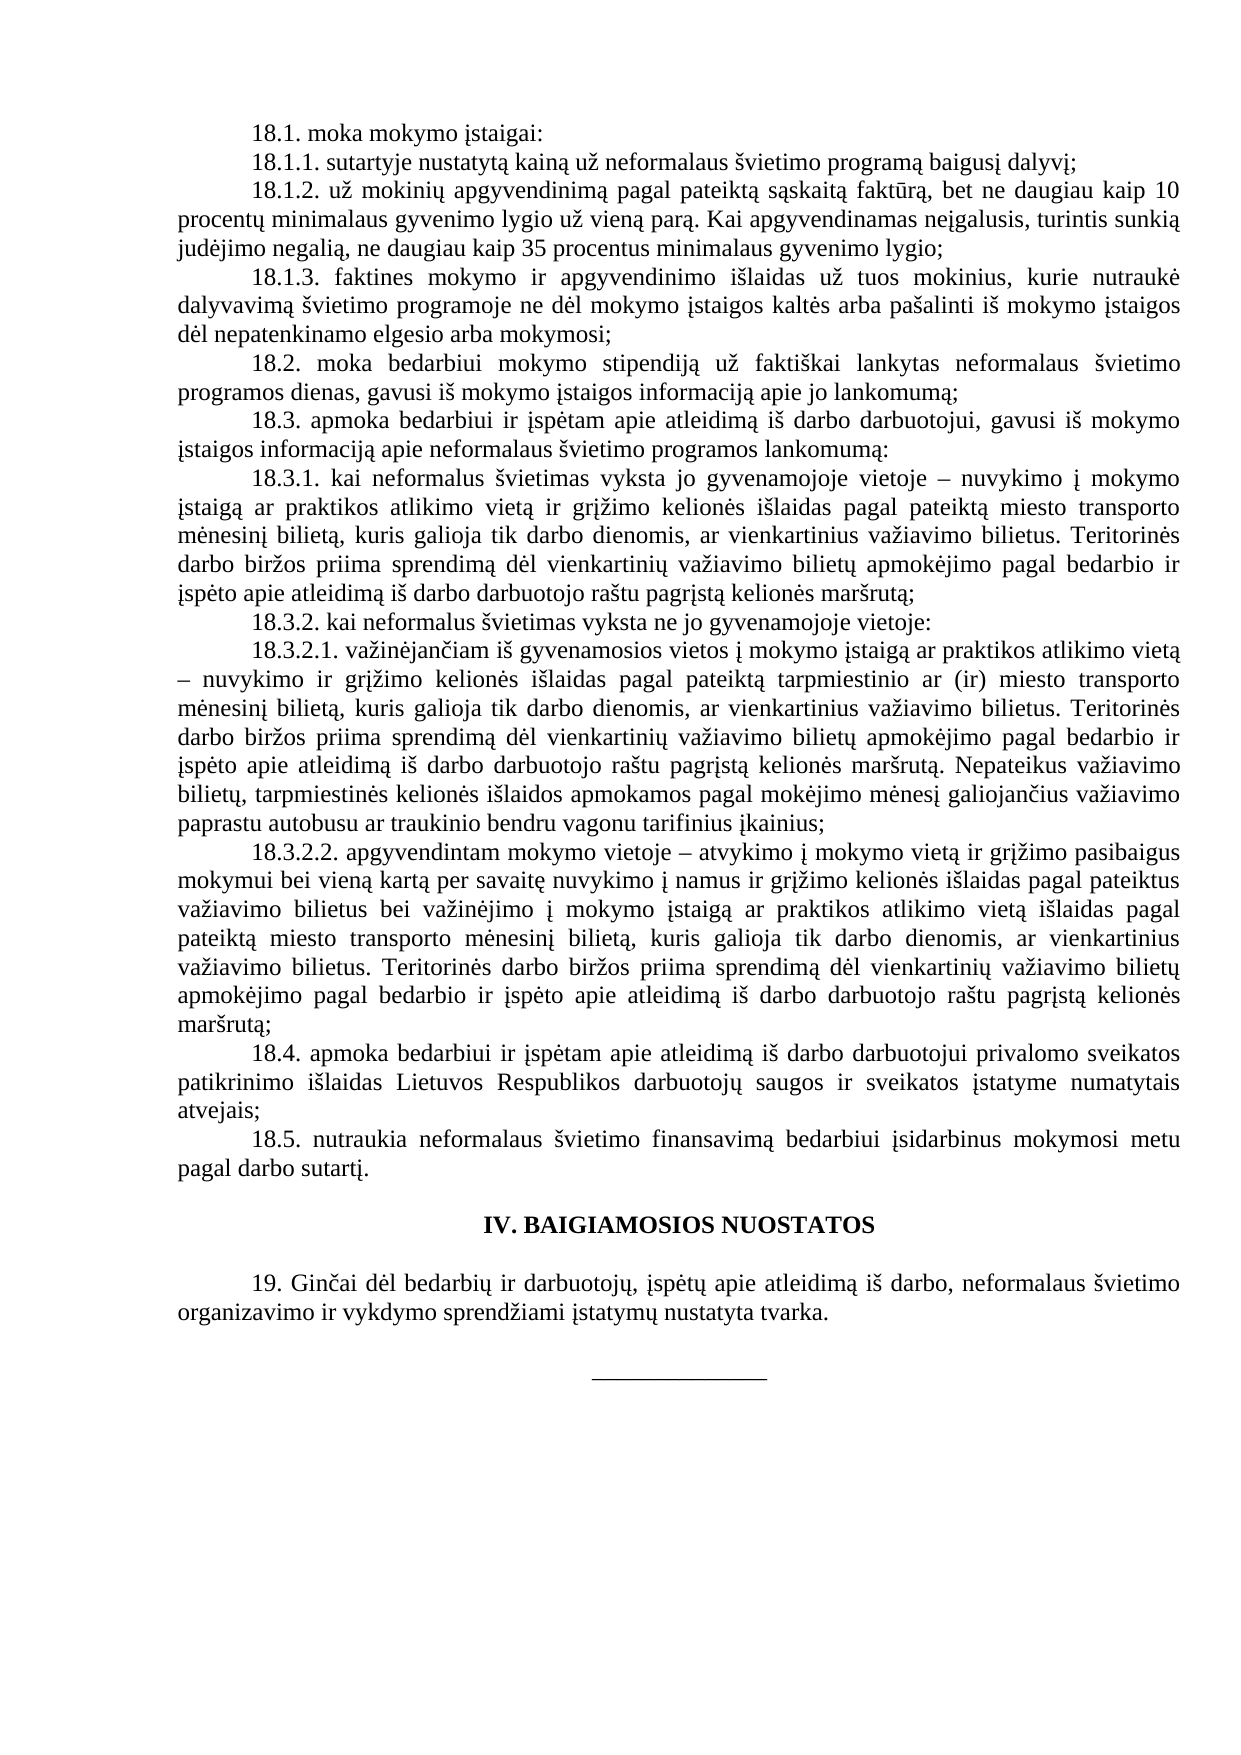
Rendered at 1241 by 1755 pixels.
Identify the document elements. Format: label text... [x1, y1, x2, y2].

text IV. BAIGIAMOSIOS NUOSTATOS [177, 1211, 1181, 1239]
text 18.3.2.1. važinėjančiam iš gyvenamosios vietos į mokymo įstaigą ar praktikos atlikimo vietą – nuvykimo ir grįžimo kelionės išlaidas pagal pateiktą tarpmiestinio ar (ir) miesto transporto mėnesinį bilietą, kuris galioja tik darbo dienomis, ar vienkartinius važiavimo bilietus. Teritorinės darbo biržos priima sprendimą dėl vienkartinių važiavimo bilietų apmokėjimo pagal bedarbio ir įspėto apie atleidimą iš darbo darbuotojo raštu pagrįstą kelionės maršrutą. Nepateikus važiavimo bilietų, tarpmiestinės kelionės išlaidos apmokamos pagal mokėjimo mėnesį galiojančius važiavimo paprastu autobusu ar traukinio bendru vagonu tarifinius įkainius; [177, 636, 1181, 837]
text 18.4. apmoka bedarbiui ir įspėtam apie atleidimą iš darbo darbuotojui privalomo sveikatos patikrinimo išlaidas Lietuvos Respublikos darbuotojų saugos ir sveikatos įstatyme numatytais atvejais; [177, 1038, 1181, 1124]
text ______________ [177, 1354, 1181, 1383]
text 18.1.2. už mokinių apgyvendinimą pagal pateiktą sąskaitą faktūrą, bet ne daugiau kaip 10 procentų minimalaus gyvenimo lygio už vieną parą. Kai apgyvendinamas neįgalusis, turintis sunkią judėjimo negalią, ne daugiau kaip 35 procentus minimalaus gyvenimo lygio; [177, 176, 1181, 262]
text 18.1.1. sutartyje nustatytą kainą už neformalaus švietimo programą baigusį dalyvį; [177, 147, 1181, 176]
text 18.1.3. faktines mokymo ir apgyvendinimo išlaidas už tuos mokinius, kurie nutraukė dalyvavimą švietimo programoje ne dėl mokymo įstaigos kaltės arba pašalinti iš mokymo įstaigos dėl nepatenkinamo elgesio arba mokymosi; [177, 262, 1181, 348]
text 18.2. moka bedarbiui mokymo stipendiją už faktiškai lankytas neformalaus švietimo programos dienas, gavusi iš mokymo įstaigos informaciją apie jo lankomumą; [177, 348, 1181, 406]
text 18.3.2.2. apgyvendintam mokymo vietoje – atvykimo į mokymo vietą ir grįžimo pasibaigus mokymui bei vieną kartą per savaitę nuvykimo į namus ir grįžimo kelionės išlaidas pagal pateiktus važiavimo bilietus bei važinėjimo į mokymo įstaigą ar praktikos atlikimo vietą išlaidas pagal pateiktą miesto transporto mėnesinį bilietą, kuris galioja tik darbo dienomis, ar vienkartinius važiavimo bilietus. Teritorinės darbo biržos priima sprendimą dėl vienkartinių važiavimo bilietų apmokėjimo pagal bedarbio ir įspėto apie atleidimą iš darbo darbuotojo raštu pagrįstą kelionės maršrutą; [177, 837, 1181, 1038]
text 18.5. nutraukia neformalaus švietimo finansavimą bedarbiui įsidarbinus mokymosi metu pagal darbo sutartį. [177, 1124, 1181, 1182]
text 18.3. apmoka bedarbiui ir įspėtam apie atleidimą iš darbo darbuotojui, gavusi iš mokymo įstaigos informaciją apie neformalaus švietimo programos lankomumą: [177, 406, 1181, 463]
text 18.3.1. kai neformalus švietimas vyksta jo gyvenamojoje vietoje – nuvykimo į mokymo įstaigą ar praktikos atlikimo vietą ir grįžimo kelionės išlaidas pagal pateiktą miesto transporto mėnesinį bilietą, kuris galioja tik darbo dienomis, ar vienkartinius važiavimo bilietus. Teritorinės darbo biržos priima sprendimą dėl vienkartinių važiavimo bilietų apmokėjimo pagal bedarbio ir įspėto apie atleidimą iš darbo darbuotojo raštu pagrįstą kelionės maršrutą; [177, 463, 1181, 607]
text 18.3.2. kai neformalus švietimas vyksta ne jo gyvenamojoje vietoje: [177, 607, 1181, 636]
text 19. Ginčai dėl bedarbių ir darbuotojų, įspėtų apie atleidimą iš darbo, neformalaus švietimo organizavimo ir vykdymo sprendžiami įstatymų nustatyta tvarka. [177, 1268, 1181, 1326]
text 18.1. moka mokymo įstaigai: [177, 118, 1181, 147]
